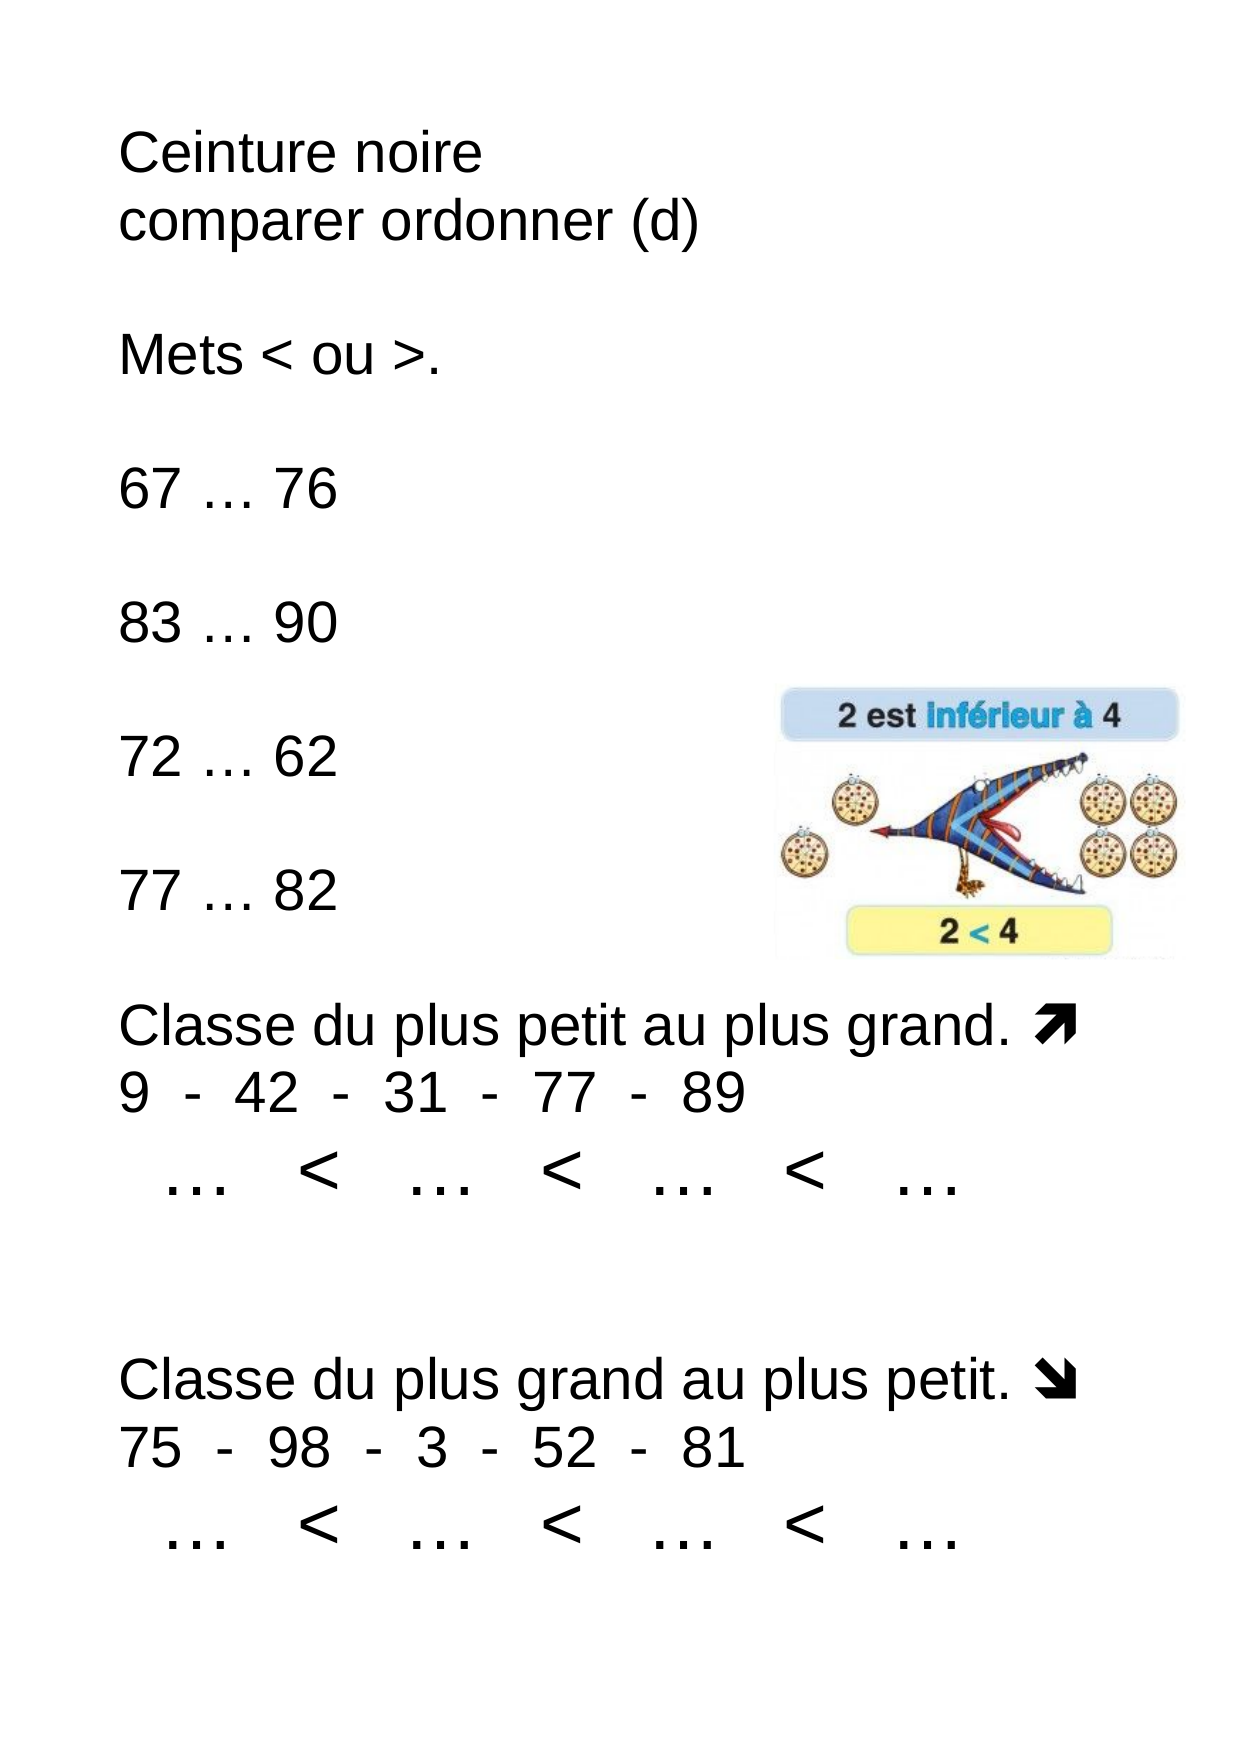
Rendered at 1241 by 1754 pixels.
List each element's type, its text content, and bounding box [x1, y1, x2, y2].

text comparer ordonner (d) [118, 185, 1122, 252]
text 9 - 42 - 31 - 77 - 89 [118, 1057, 1122, 1124]
text 83 … 90 [118, 588, 1122, 655]
text 77 … 82 [118, 856, 767, 923]
text Ceinture noire [118, 118, 1122, 185]
text Classe du plus grand au plus petit.  [118, 1345, 1122, 1412]
text 72 … 62 [118, 722, 767, 789]
text … < … < … < … [118, 1479, 1122, 1566]
text … < … < … < … [118, 1124, 1122, 1278]
text Mets < ou >. [118, 319, 1122, 386]
picture [767, 678, 1197, 968]
text 75 - 98 - 3 - 52 - 81 [118, 1412, 1122, 1479]
text Classe du plus petit au plus grand.  [118, 990, 1122, 1057]
text 67 … 76 [118, 453, 1122, 521]
